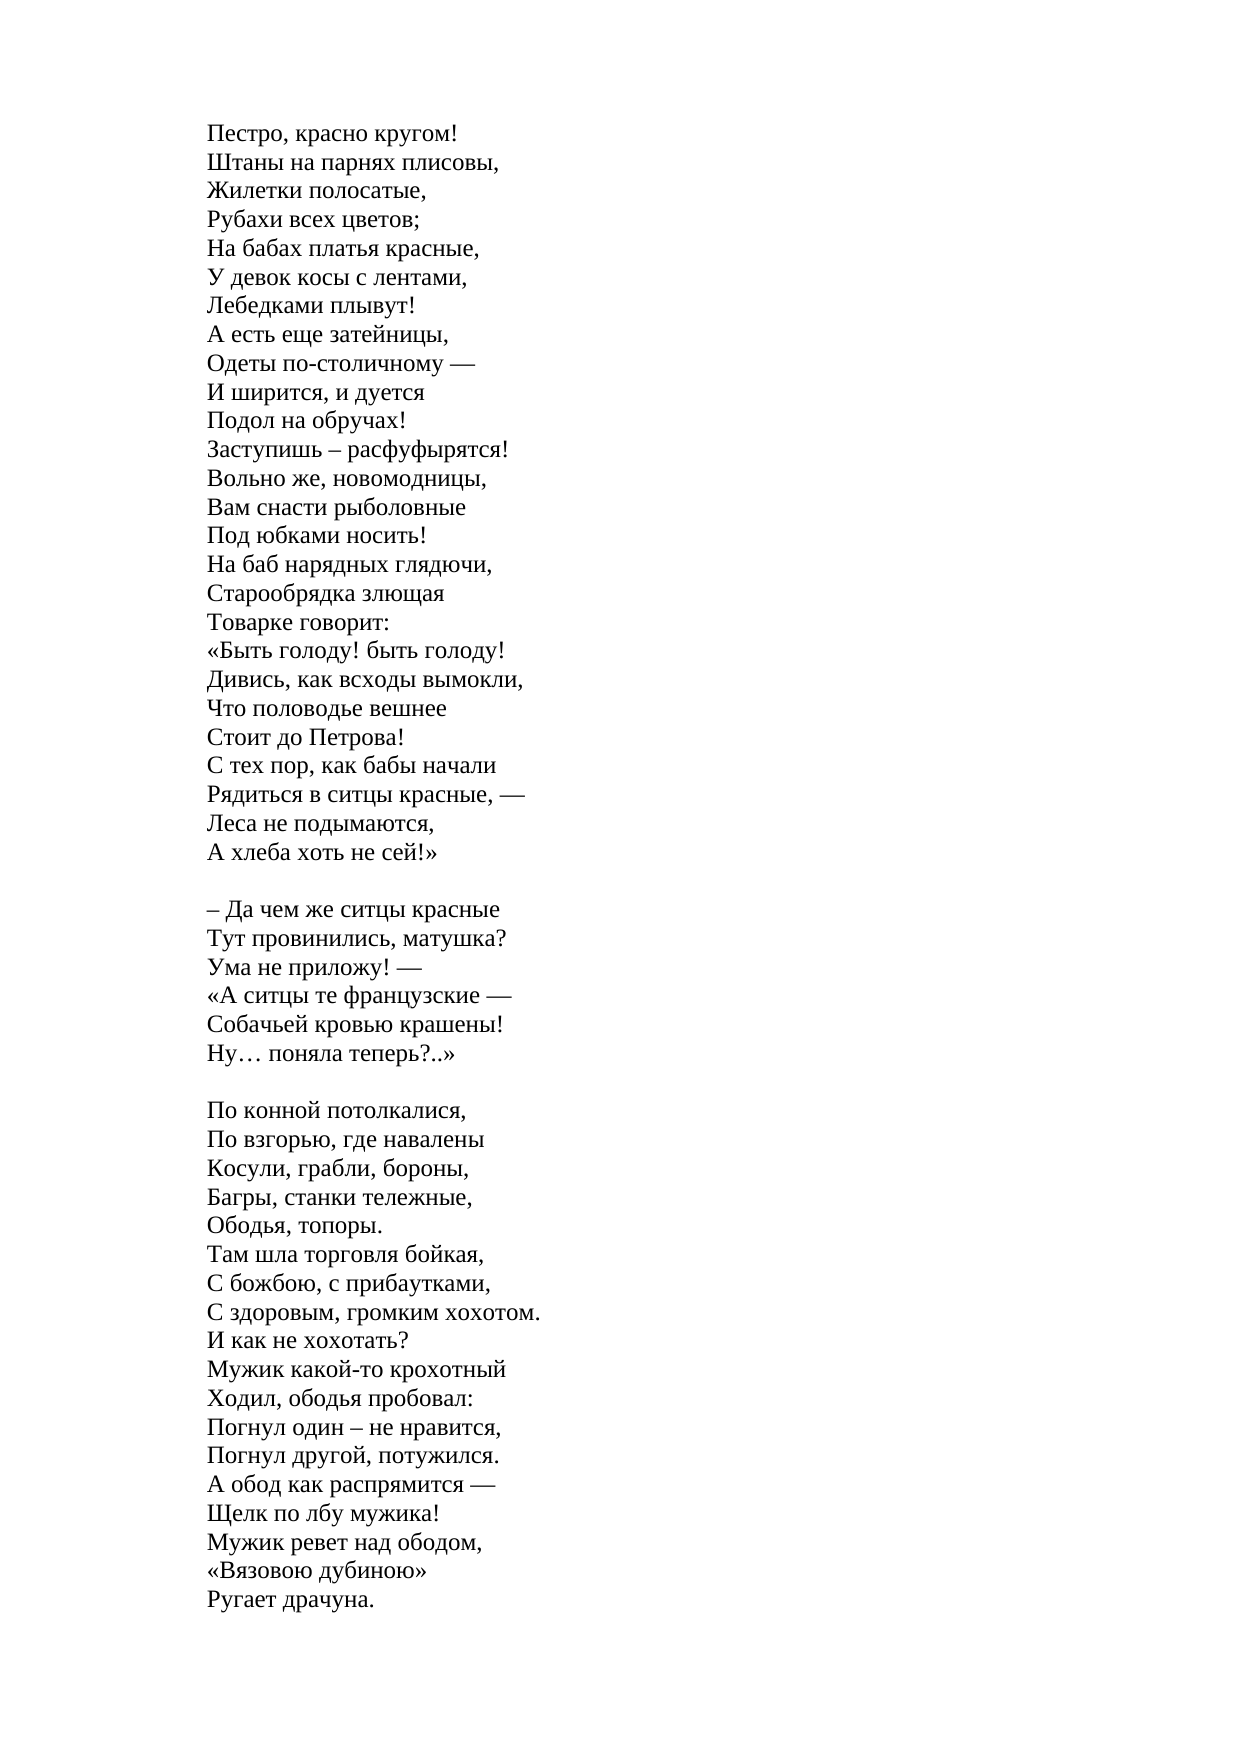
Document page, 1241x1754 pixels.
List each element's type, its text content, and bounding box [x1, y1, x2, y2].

text По конной потолкалися, [148, 1096, 1152, 1124]
text А есть еще затейницы, [148, 319, 1152, 348]
text Заступишь – расфуфырятся! [148, 434, 1152, 463]
text Вам снасти рыболовные [148, 492, 1152, 521]
text Под юбками носить! [148, 521, 1152, 549]
text Ободья, топоры. [148, 1211, 1152, 1239]
text Старообрядка злющая [148, 578, 1152, 607]
text По взгорью, где навалены [148, 1124, 1152, 1153]
text С тех пор, как бабы начали [148, 751, 1152, 779]
text Багры, станки тележные, [148, 1182, 1152, 1211]
text Погнул один – не нравится, [148, 1412, 1152, 1441]
text «Вязовою дубиною» [148, 1556, 1152, 1584]
text На баб нарядных глядючи, [148, 549, 1152, 578]
text Мужик ревет над ободом, [148, 1527, 1152, 1556]
text Штаны на парнях плисовы, [148, 147, 1152, 176]
text Ну… поняла теперь?..» [148, 1038, 1152, 1067]
text Подол на обручах! [148, 406, 1152, 434]
text Ума не приложу! — [148, 952, 1152, 981]
text Рубахи всех цветов; [148, 204, 1152, 233]
text Косули, грабли, бороны, [148, 1153, 1152, 1182]
text Товарке говорит: [148, 607, 1152, 636]
text Рядиться в ситцы красные, — [148, 779, 1152, 808]
text Дивись, как всходы вымокли, [148, 664, 1152, 693]
text Щелк по лбу мужика! [148, 1498, 1152, 1527]
text Собачьей кровью крашены! [148, 1009, 1152, 1038]
text А обод как распрямится — [148, 1469, 1152, 1498]
text Пестро, красно кругом! [148, 118, 1152, 147]
text «Быть голоду! быть голоду! [148, 636, 1152, 664]
text Лебедками плывут! [148, 291, 1152, 319]
text Мужик какой-то крохотный [148, 1354, 1152, 1383]
text Что половодье вешнее [148, 693, 1152, 722]
text Одеты по-столичному — [148, 348, 1152, 377]
text И ширится, и дуется [148, 377, 1152, 406]
text «А ситцы те французские — [148, 981, 1152, 1009]
text У девок косы с лентами, [148, 262, 1152, 291]
text Жилетки полосатые, [148, 176, 1152, 204]
text – Да чем же ситцы красные [148, 894, 1152, 923]
text Ходил, ободья пробовал: [148, 1383, 1152, 1412]
text Ругает драчуна. [148, 1584, 1152, 1613]
text А хлеба хоть не сей!» [148, 837, 1152, 866]
text Тут провинились, матушка? [148, 923, 1152, 952]
text Погнул другой, потужился. [148, 1441, 1152, 1469]
text Вольно же, новомодницы, [148, 463, 1152, 492]
text С божбою, с прибаутками, [148, 1268, 1152, 1297]
text С здоровым, громким хохотом. [148, 1297, 1152, 1326]
text Леса не подымаются, [148, 808, 1152, 837]
text И как не хохотать? [148, 1326, 1152, 1354]
text Стоит до Петрова! [148, 722, 1152, 751]
text На бабах платья красные, [148, 233, 1152, 262]
text Там шла торговля бойкая, [148, 1239, 1152, 1268]
